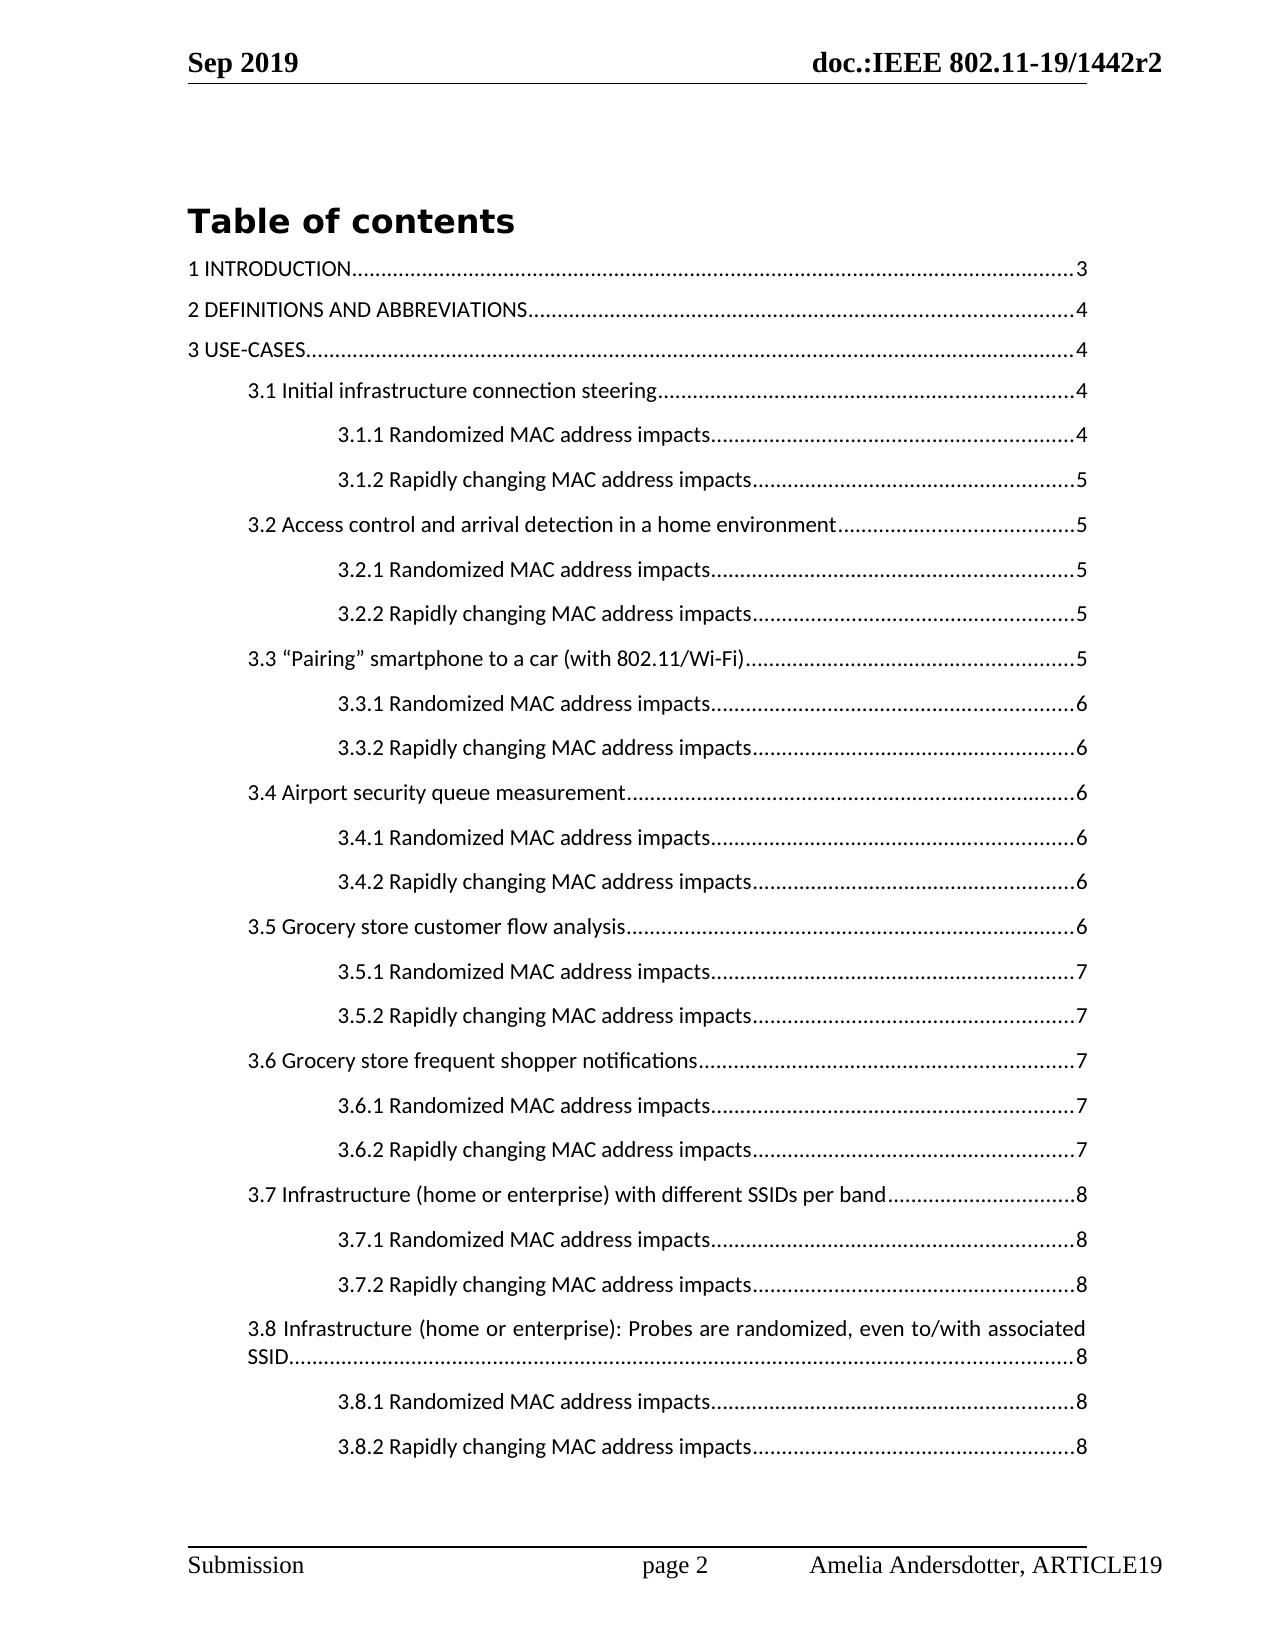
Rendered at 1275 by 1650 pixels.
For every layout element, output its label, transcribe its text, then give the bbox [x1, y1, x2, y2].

text 3.5.1 Randomized MAC address impacts 7 [337, 957, 1087, 985]
text 3.4.2 Rapidly changing MAC address impacts 6 [337, 867, 1087, 896]
text 2 Definitions and abbreviations 4 [187, 295, 1087, 323]
text 3.8 Infrastructure (home or enterprise): Probes are randomized, even to/with associated SSID 8 [247, 1314, 1087, 1370]
text 1 Introduction 3 [187, 254, 1087, 282]
text 3.1.1 Randomized MAC address impacts 4 [337, 421, 1087, 449]
text 3.4 Airport security queue measurement 6 [247, 778, 1087, 806]
text 3.1 Initial infrastructure connection steering 4 [247, 376, 1087, 404]
text 3.6.1 Randomized MAC address impacts 7 [337, 1091, 1087, 1119]
text 3.2.2 Rapidly changing MAC address impacts 5 [337, 599, 1087, 627]
text 3.6 Grocery store frequent shopper notifications 7 [247, 1046, 1087, 1074]
text 3.1.2 Rapidly changing MAC address impacts 5 [337, 465, 1087, 493]
text 3.2.1 Randomized MAC address impacts 5 [337, 555, 1087, 583]
text 3.3.2 Rapidly changing MAC address impacts 6 [337, 733, 1087, 761]
text 3 Use-cases 4 [187, 335, 1087, 363]
text 3.3.1 Randomized MAC address impacts 6 [337, 689, 1087, 717]
text 3.7.1 Randomized MAC address impacts 8 [337, 1225, 1087, 1253]
text 3.6.2 Rapidly changing MAC address impacts 7 [337, 1136, 1087, 1164]
text 3.5 Grocery store customer flow analysis 6 [247, 912, 1087, 940]
text 3.3 “Pairing” smartphone to a car (with 802.11/Wi-Fi) 5 [247, 644, 1087, 672]
text 3.7 Infrastructure (home or enterprise) with different SSIDs per band 8 [247, 1180, 1087, 1208]
text 3.5.2 Rapidly changing MAC address impacts 7 [337, 1002, 1087, 1029]
text 3.8.2 Rapidly changing MAC address impacts 8 [337, 1432, 1087, 1460]
text 3.4.1 Randomized MAC address impacts 6 [337, 823, 1087, 851]
text 3.8.1 Randomized MAC address impacts 8 [337, 1387, 1087, 1415]
text 3.2 Access control and arrival detection in a home environment 5 [247, 510, 1087, 538]
text 3.7.2 Rapidly changing MAC address impacts 8 [337, 1270, 1087, 1298]
subtitle Table of contents [187, 203, 1087, 242]
